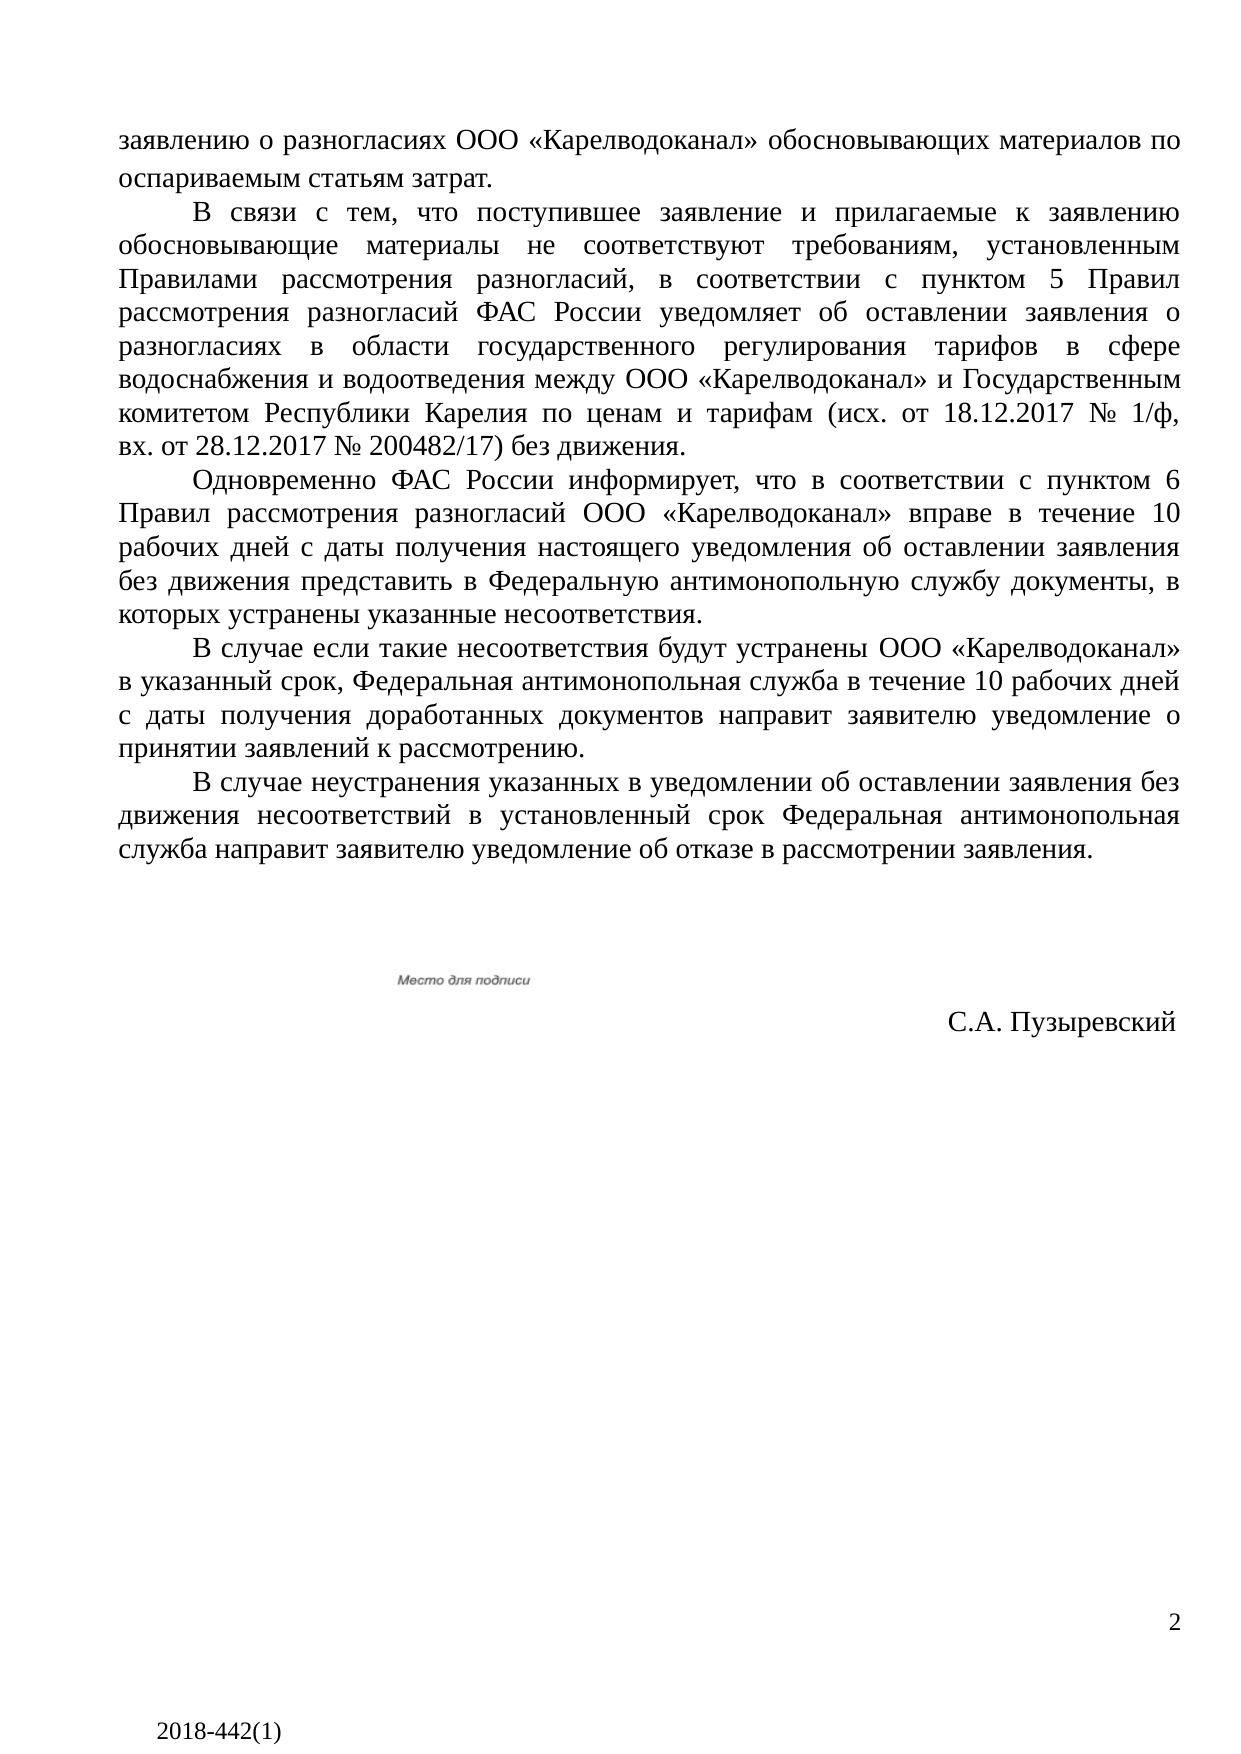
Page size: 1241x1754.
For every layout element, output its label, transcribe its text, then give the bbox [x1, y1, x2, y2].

table_header С.А. Пузыревский [832, 932, 1182, 1197]
picture [364, 943, 553, 1024]
text Одновременно ФАС России информирует, что в соответствии с пунктом 6 Правил рассмотрения разногласий ООО «Карелводоканал» вправе в течение 10 рабочих дней с даты получения настоящего уведомления об оставлении заявления без движения представить в Федеральную антимонопольную службу документы, в которых устранены указанные несоответствия. [118, 462, 1181, 630]
table_header [353, 932, 832, 1197]
text В связи с тем, что поступившее заявление и прилагаемые к заявлению обосновывающие материалы не соответствуют требованиям, установленным Правилами рассмотрения разногласий, в соответствии с пунктом 5 Правил рассмотрения разногласий ФАС России уведомляет об оставлении заявления о разногласиях в области государственного регулирования тарифов в сфере водоснабжения и водоотведения между ООО «Карелводоканал» и Государственным комитетом Республики Карелия по ценам и тарифам (исх. от 18.12.2017 № 1/ф, вх. от 28.12.2017 № 200482/17) без движения. [118, 194, 1181, 462]
text В случае неустранения указанных в уведомлении об оставлении заявления без движения несоответствий в установленный срок Федеральная антимонопольная служба направит заявителю уведомление об отказе в рассмотрении заявления. [118, 764, 1181, 864]
text В случае если такие несоответствия будут устранены ООО «Карелводоканал» в указанный срок, Федеральная антимонопольная служба в течение 10 рабочих дней с даты получения доработанных документов направит заявителю уведомление о принятии заявлений к рассмотрению. [118, 630, 1181, 764]
table_header [118, 932, 352, 1197]
text заявлению о разногласиях ООО «Карелводоканал» обосновывающих материалов по оспариваемым статьям затрат. [118, 118, 1181, 194]
